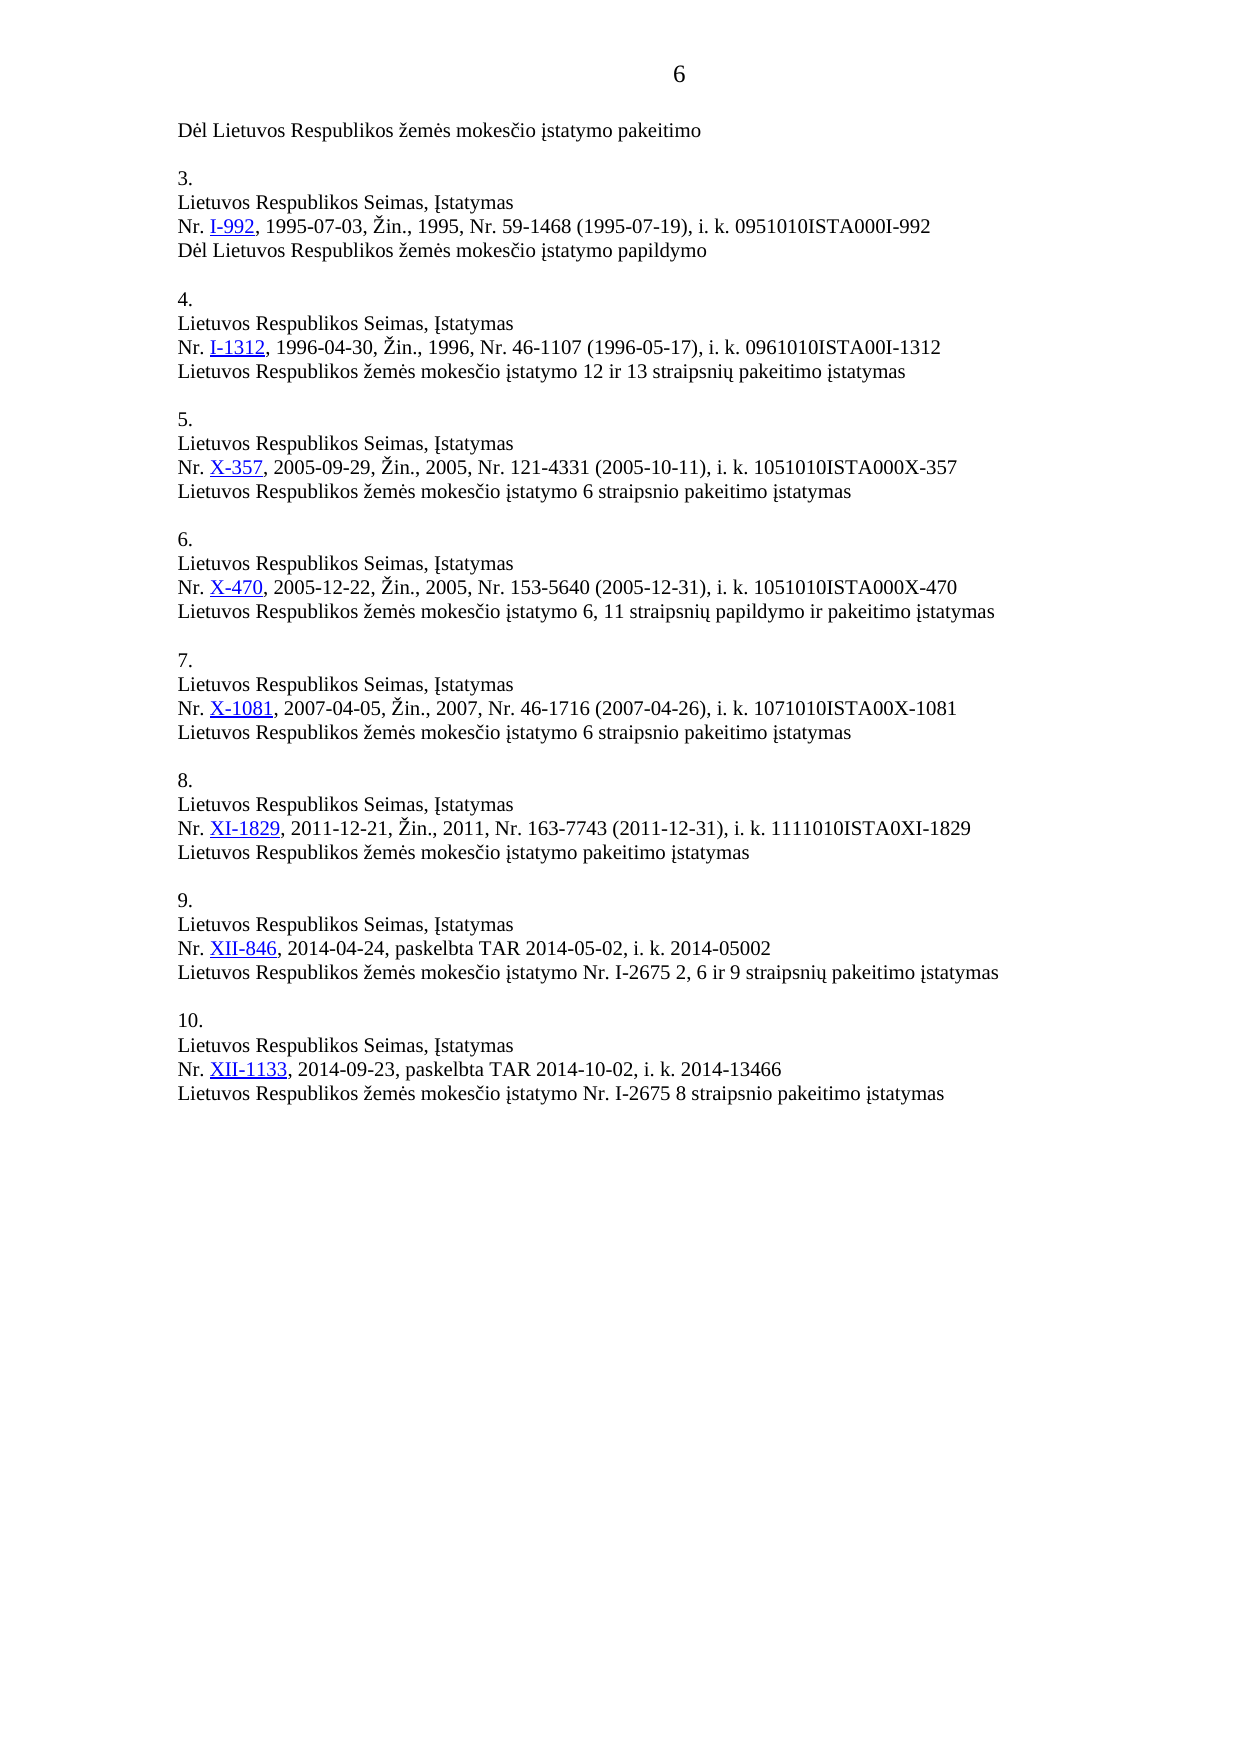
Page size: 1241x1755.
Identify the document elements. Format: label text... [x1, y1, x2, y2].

text Lietuvos Respublikos žemės mokesčio įstatymo pakeitimo įstatymas [177, 840, 1181, 864]
text Nr. I-992, 1995-07-03, Žin., 1995, Nr. 59-1468 (1995-07-19), i. k. 0951010ISTA000I-992 [177, 214, 1181, 238]
text Lietuvos Respublikos Seimas, Įstatymas [177, 672, 1181, 696]
text Nr. X-357, 2005-09-29, Žin., 2005, Nr. 121-4331 (2005-10-11), i. k. 1051010ISTA000X-357 [177, 455, 1181, 479]
text Nr. X-470, 2005-12-22, Žin., 2005, Nr. 153-5640 (2005-12-31), i. k. 1051010ISTA000X-470 [177, 575, 1181, 599]
text Lietuvos Respublikos Seimas, Įstatymas [177, 1032, 1181, 1057]
text Lietuvos Respublikos žemės mokesčio įstatymo Nr. I-2675 2, 6 ir 9 straipsnių pakeitimo įstatymas [177, 960, 1181, 984]
text 3. [177, 166, 1181, 190]
text Dėl Lietuvos Respublikos žemės mokesčio įstatymo pakeitimo [177, 118, 1181, 142]
text Dėl Lietuvos Respublikos žemės mokesčio įstatymo papildymo [177, 238, 1181, 262]
text Lietuvos Respublikos žemės mokesčio įstatymo 6, 11 straipsnių papildymo ir pakeitimo įstatymas [177, 599, 1181, 623]
text Lietuvos Respublikos žemės mokesčio įstatymo 6 straipsnio pakeitimo įstatymas [177, 720, 1181, 744]
text 4. [177, 287, 1181, 311]
text 7. [177, 647, 1181, 672]
text Nr. XII-1133, 2014-09-23, paskelbta TAR 2014-10-02, i. k. 2014-13466 [177, 1057, 1181, 1081]
text Lietuvos Respublikos žemės mokesčio įstatymo 12 ir 13 straipsnių pakeitimo įstatymas [177, 359, 1181, 383]
text 8. [177, 768, 1181, 792]
text Lietuvos Respublikos žemės mokesčio įstatymo Nr. I-2675 8 straipsnio pakeitimo įstatymas [177, 1081, 1181, 1105]
text Lietuvos Respublikos Seimas, Įstatymas [177, 912, 1181, 936]
text Lietuvos Respublikos Seimas, Įstatymas [177, 431, 1181, 455]
text Lietuvos Respublikos Seimas, Įstatymas [177, 311, 1181, 335]
text Nr. I-1312, 1996-04-30, Žin., 1996, Nr. 46-1107 (1996-05-17), i. k. 0961010ISTA00I-1312 [177, 335, 1181, 359]
text 5. [177, 407, 1181, 431]
text Nr. XI-1829, 2011-12-21, Žin., 2011, Nr. 163-7743 (2011-12-31), i. k. 1111010ISTA0XI-1829 [177, 816, 1181, 840]
text Lietuvos Respublikos žemės mokesčio įstatymo 6 straipsnio pakeitimo įstatymas [177, 479, 1181, 503]
text Lietuvos Respublikos Seimas, Įstatymas [177, 551, 1181, 575]
text 10. [177, 1008, 1181, 1032]
text Nr. XII-846, 2014-04-24, paskelbta TAR 2014-05-02, i. k. 2014-05002 [177, 936, 1181, 960]
text Nr. X-1081, 2007-04-05, Žin., 2007, Nr. 46-1716 (2007-04-26), i. k. 1071010ISTA00X-1081 [177, 696, 1181, 720]
text 9. [177, 888, 1181, 912]
text Lietuvos Respublikos Seimas, Įstatymas [177, 190, 1181, 214]
text 6. [177, 527, 1181, 551]
text Lietuvos Respublikos Seimas, Įstatymas [177, 792, 1181, 816]
